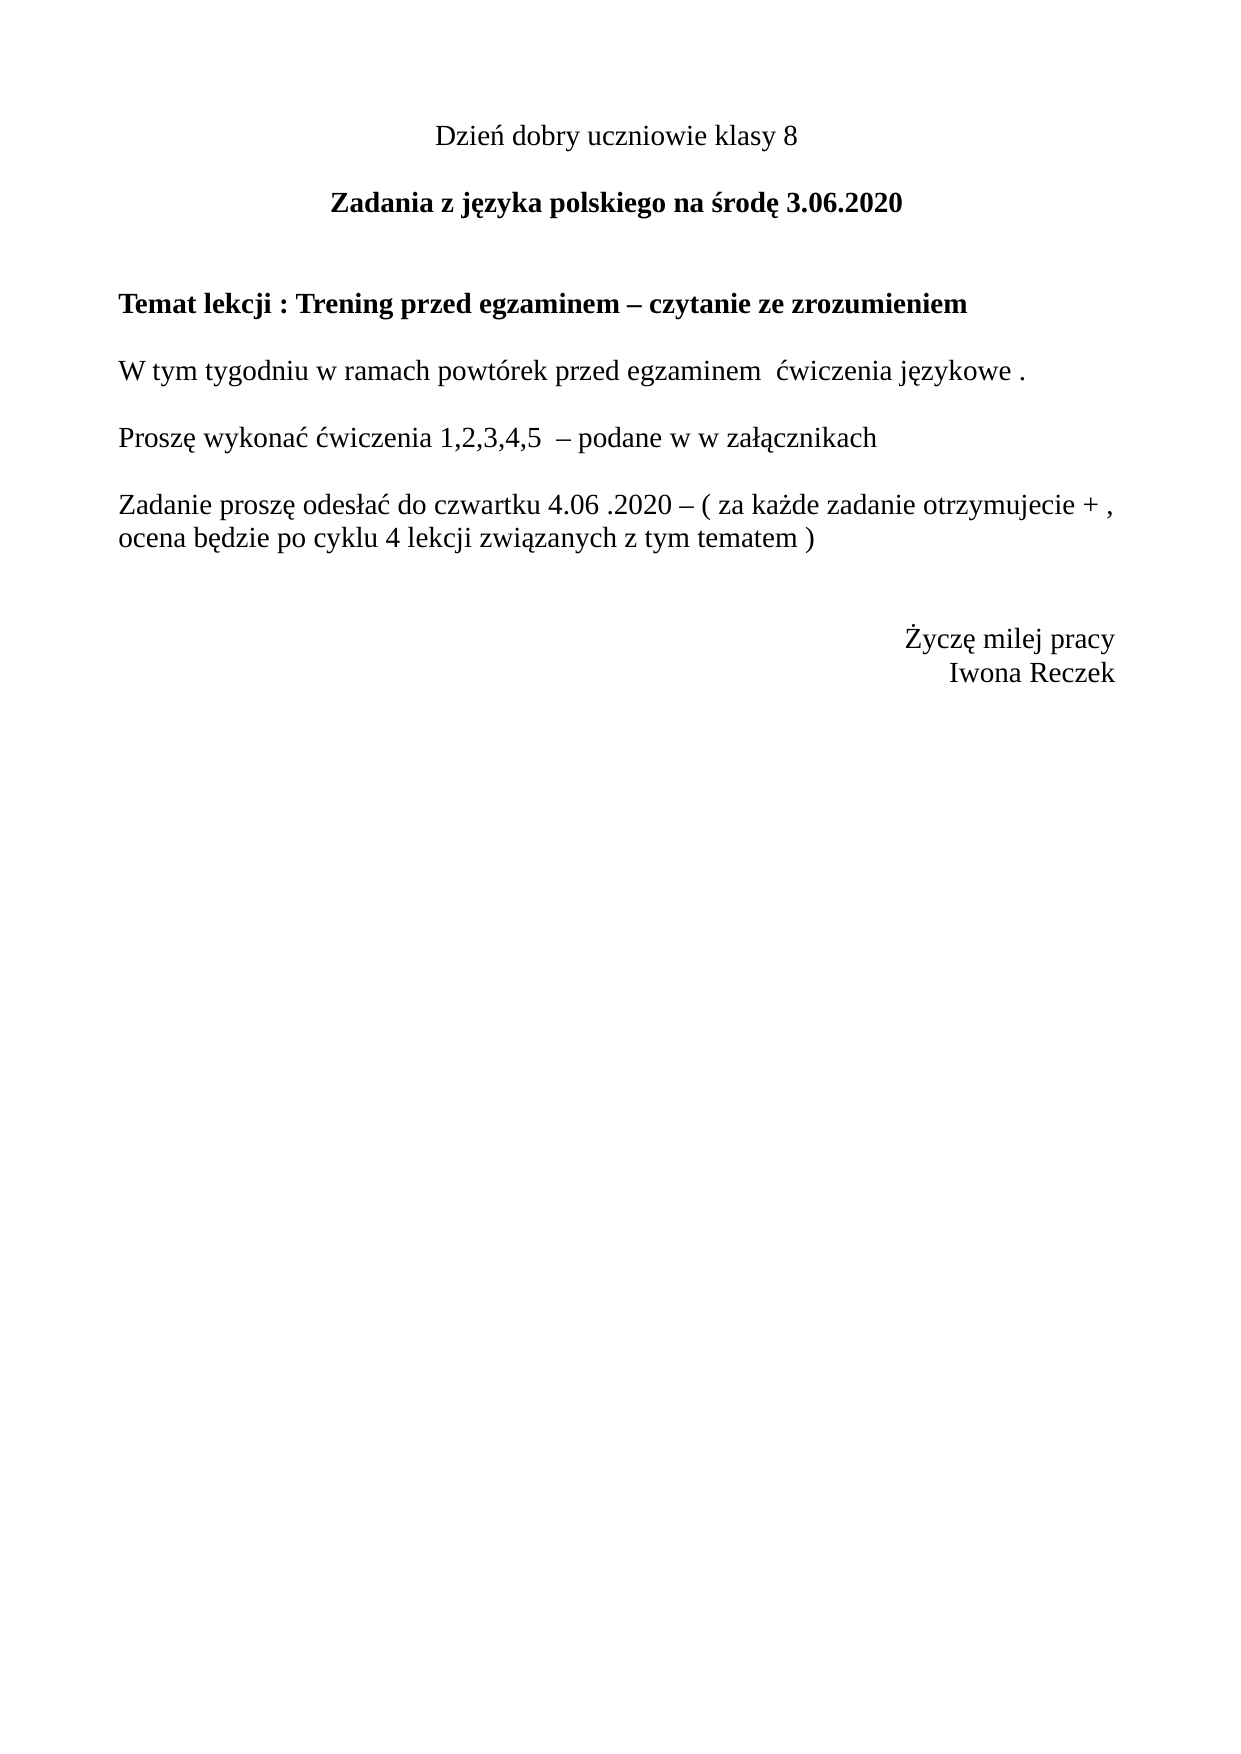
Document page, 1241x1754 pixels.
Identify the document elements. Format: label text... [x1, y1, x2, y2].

text Dzień dobry uczniowie klasy 8 [118, 118, 1122, 152]
text Temat lekcji : Trening przed egzaminem – czytanie ze zrozumieniem [118, 286, 1122, 319]
text Zadania z języka polskiego na środę 3.06.2020 [118, 185, 1122, 219]
text Iwona Reczek [118, 655, 1122, 688]
text Proszę wykonać ćwiczenia 1,2,3,4,5 – podane w w załącznikach [118, 420, 1122, 453]
text Zadanie proszę odesłać do czwartku 4.06 .2020 – ( za każde zadanie otrzymujecie + , ocena będzie po cyklu 4 lekcji związanych z tym tematem ) [118, 487, 1122, 554]
text Życzę milej pracy [118, 621, 1122, 655]
text W tym tygodniu w ramach powtórek przed egzaminem ćwiczenia językowe . [118, 353, 1122, 386]
